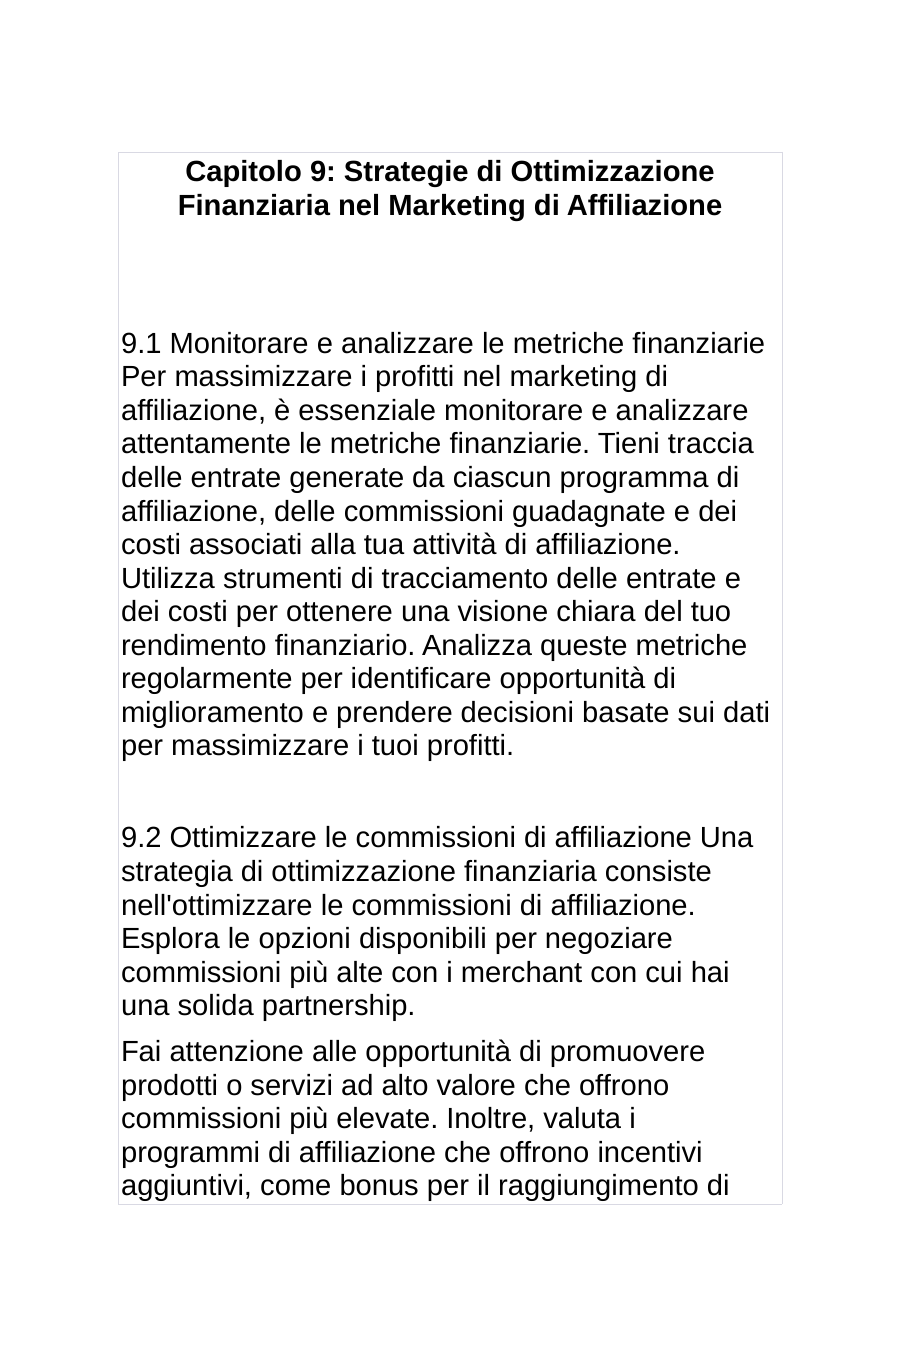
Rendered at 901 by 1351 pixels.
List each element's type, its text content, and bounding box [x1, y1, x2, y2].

text Fai attenzione alle opportunità di promuovere prodotti o servizi ad alto valore che offrono commissioni più elevate. Inoltre, valuta i programmi di affiliazione che offrono incentivi aggiuntivi, come bonus per il raggiungimento di [119, 1032, 782, 1204]
text Capitolo 9: Strategie di Ottimizzazione Finanziaria nel Marketing di Affiliazione [119, 153, 782, 221]
text 9.2 Ottimizzare le commissioni di affiliazione Una strategia di ottimizzazione finanziaria consiste nell'ottimizzare le commissioni di affiliazione. Esplora le opzioni disponibili per negoziare commissioni più alte con i merchant con cui hai una solida partnership. [119, 818, 782, 1022]
text 9.1 Monitorare e analizzare le metriche finanziarie Per massimizzare i profitti nel marketing di affiliazione, è essenziale monitorare e analizzare attentamente le metriche finanziarie. Tieni traccia delle entrate generate da ciascun programma di affiliazione, delle commissioni guadagnate e dei costi associati alla tua attività di affiliazione. Utilizza strumenti di tracciamento delle entrate e dei costi per ottenere una visione chiara del tuo rendimento finanziario. Analizza queste metriche regolarmente per identificare opportunità di miglioramento e prendere decisioni basate sui dati per massimizzare i tuoi profitti. [119, 323, 782, 762]
